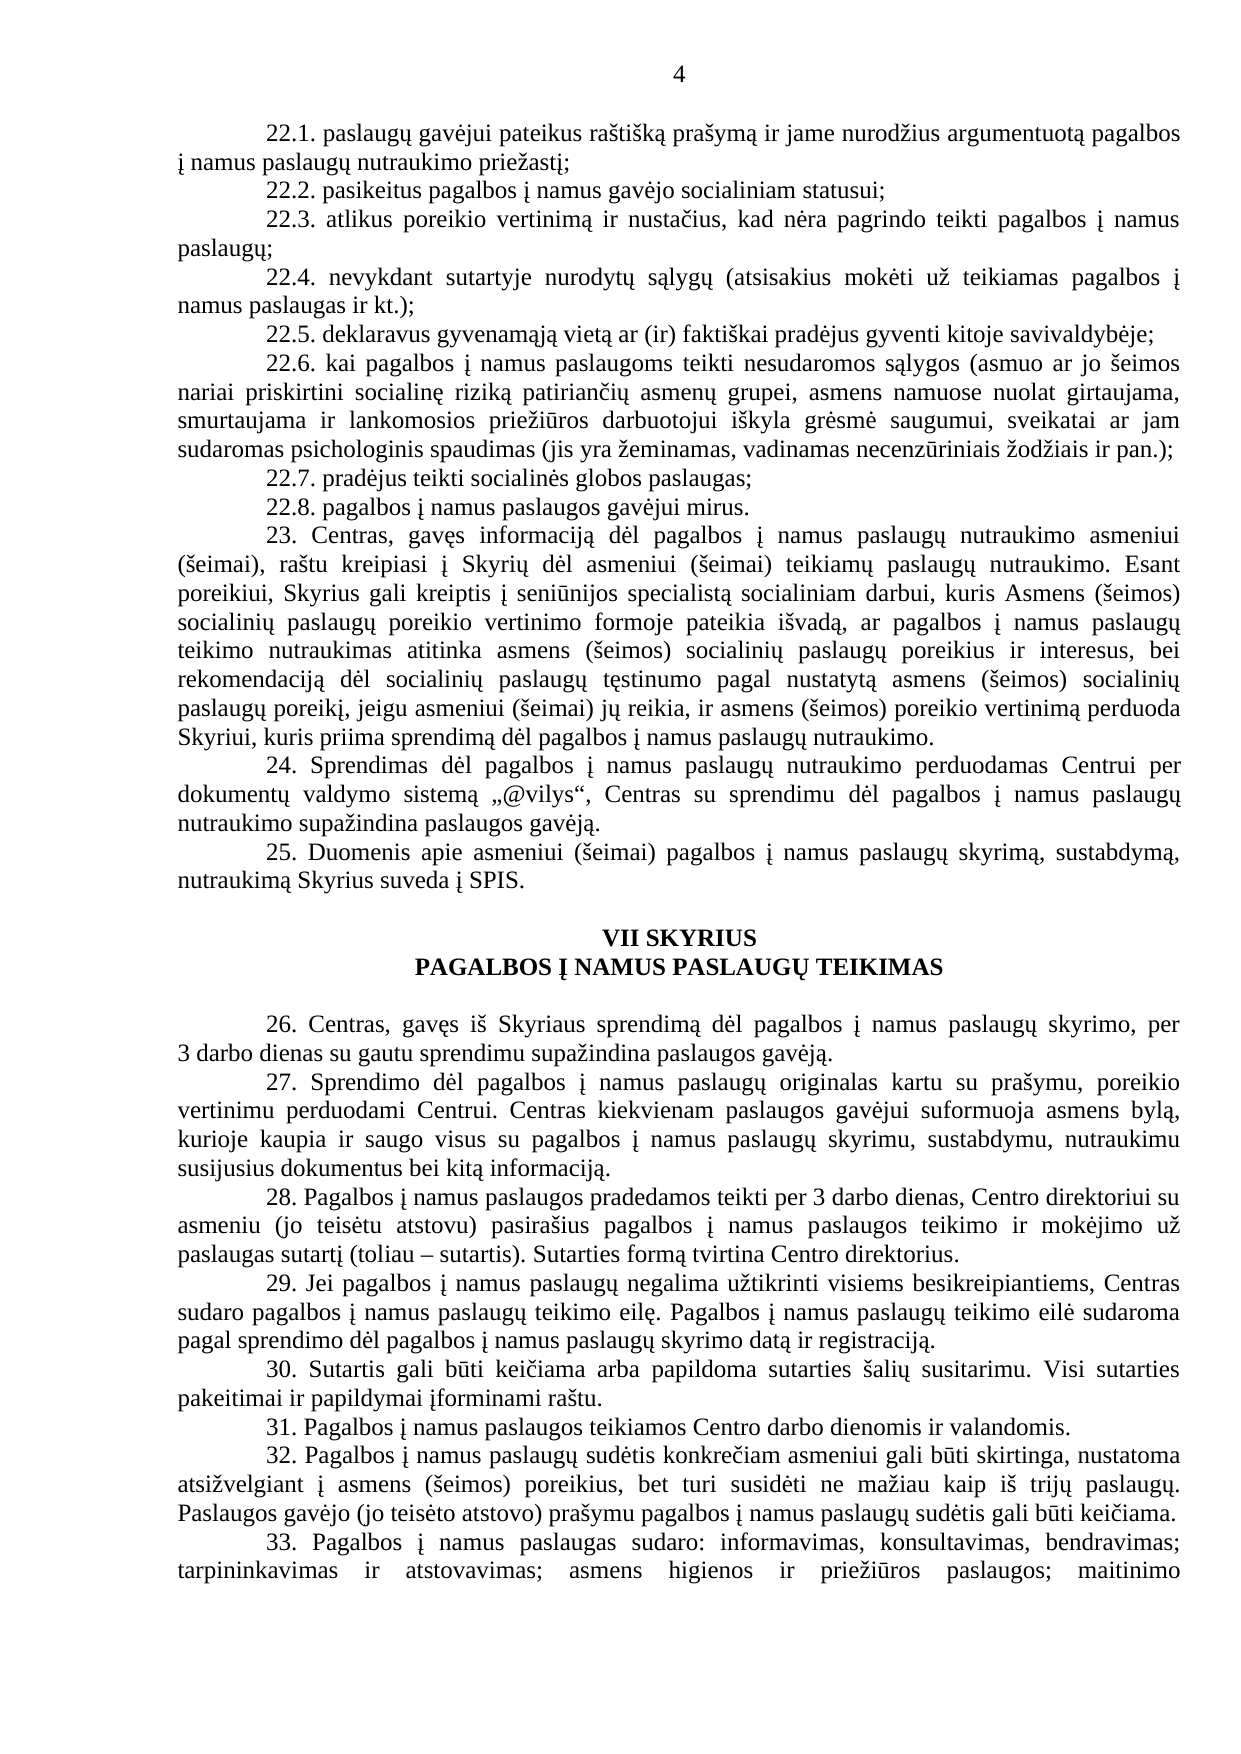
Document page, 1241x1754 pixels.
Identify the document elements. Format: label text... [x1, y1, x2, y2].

text 22.6. kai pagalbos į namus paslaugoms teikti nesudaromos sąlygos (asmuo ar jo šeimos nariai priskirtini socialinę riziką patiriančių asmenų grupei, asmens namuose nuolat girtaujama, smurtaujama ir lankomosios priežiūros darbuotojui iškyla grėsmė saugumui, sveikatai ar jam sudaromas psichologinis spaudimas (jis yra žeminamas, vadinamas necenzūriniais žodžiais ir pan.); [177, 348, 1181, 463]
text 29. Jei pagalbos į namus paslaugų negalima užtikrinti visiems besikreipiantiems, Centras sudaro pagalbos į namus paslaugų teikimo eilę. Pagalbos į namus paslaugų teikimo eilė sudaroma pagal sprendimo dėl pagalbos į namus paslaugų skyrimo datą ir registraciją. [177, 1268, 1181, 1354]
text 26. Centras, gavęs iš Skyriaus sprendimą dėl pagalbos į namus paslaugų skyrimo, per 3 darbo dienas su gautu sprendimu supažindina paslaugos gavėją. [177, 1009, 1181, 1067]
text 22.2. pasikeitus pagalbos į namus gavėjo socialiniam statusui; [177, 176, 1181, 204]
text 23. Centras, gavęs informaciją dėl pagalbos į namus paslaugų nutraukimo asmeniui (šeimai), raštu kreipiasi į Skyrių dėl asmeniui (šeimai) teikiamų paslaugų nutraukimo. Esant poreikiui, Skyrius gali kreiptis į seniūnijos specialistą socialiniam darbui, kuris Asmens (šeimos) socialinių paslaugų poreikio vertinimo formoje pateikia išvadą, ar pagalbos į namus paslaugų teikimo nutraukimas atitinka asmens (šeimos) socialinių paslaugų poreikius ir interesus, bei rekomendaciją dėl socialinių paslaugų tęstinumo pagal nustatytą asmens (šeimos) socialinių paslaugų poreikį, jeigu asmeniui (šeimai) jų reikia, ir asmens (šeimos) poreikio vertinimą perduoda Skyriui, kuris priima sprendimą dėl pagalbos į namus paslaugų nutraukimo. [177, 521, 1181, 751]
text 30. Sutartis gali būti keičiama arba papildoma sutarties šalių susitarimu. Visi sutarties pakeitimai ir papildymai įforminami raštu. [177, 1354, 1181, 1412]
text 25. Duomenis apie asmeniui (šeimai) pagalbos į namus paslaugų skyrimą, sustabdymą, nutraukimą Skyrius suveda į SPIS. [177, 837, 1181, 894]
text 22.7. pradėjus teikti socialinės globos paslaugas; [177, 463, 1181, 492]
text 24. Sprendimas dėl pagalbos į namus paslaugų nutraukimo perduodamas Centrui per dokumentų valdymo sistemą „@vilys“, Centras su sprendimu dėl pagalbos į namus paslaugų nutraukimo supažindina paslaugos gavėją. [177, 751, 1181, 837]
text 22.4. nevykdant sutartyje nurodytų sąlygų (atsisakius mokėti už teikiamas pagalbos į namus paslaugas ir kt.); [177, 262, 1181, 319]
text PAGALBOS Į NAMUS PASLAUGŲ TEIKIMAS [177, 952, 1181, 981]
text 28. Pagalbos į namus paslaugos pradedamos teikti per 3 darbo dienas, Centro direktoriui su asmeniu (jo teisėtu atstovu) pasirašius pagalbos į namus paslaugos teikimo ir mokėjimo už paslaugas sutartį (toliau – sutartis). Sutarties formą tvirtina Centro direktorius. [177, 1182, 1181, 1268]
text VII SKYRIUS [177, 923, 1181, 952]
text 22.3. atlikus poreikio vertinimą ir nustačius, kad nėra pagrindo teikti pagalbos į namus paslaugų; [177, 204, 1181, 262]
text 22.1. paslaugų gavėjui pateikus raštišką prašymą ir jame nurodžius argumentuotą pagalbos į namus paslaugų nutraukimo priežastį; [177, 118, 1181, 176]
text 33. Pagalbos į namus paslaugas sudaro: informavimas, konsultavimas, bendravimas; tarpininkavimas ir atstovavimas; asmens higienos ir priežiūros paslaugos; maitinimo [177, 1527, 1181, 1584]
text 22.5. deklaravus gyvenamąją vietą ar (ir) faktiškai pradėjus gyventi kitoje savivaldybėje; [177, 319, 1181, 348]
text 32. Pagalbos į namus paslaugų sudėtis konkrečiam asmeniui gali būti skirtinga, nustatoma atsižvelgiant į asmens (šeimos) poreikius, bet turi susidėti ne mažiau kaip iš trijų paslaugų. Paslaugos gavėjo (jo teisėto atstovo) prašymu pagalbos į namus paslaugų sudėtis gali būti keičiama. [177, 1441, 1181, 1527]
text 31. Pagalbos į namus paslaugos teikiamos Centro darbo dienomis ir valandomis. [177, 1412, 1181, 1441]
text 27. Sprendimo dėl pagalbos į namus paslaugų originalas kartu su prašymu, poreikio vertinimu perduodami Centrui. Centras kiekvienam paslaugos gavėjui suformuoja asmens bylą, kurioje kaupia ir saugo visus su pagalbos į namus paslaugų skyrimu, sustabdymu, nutraukimu susijusius dokumentus bei kitą informaciją. [177, 1067, 1181, 1182]
text 22.8. pagalbos į namus paslaugos gavėjui mirus. [177, 492, 1181, 521]
